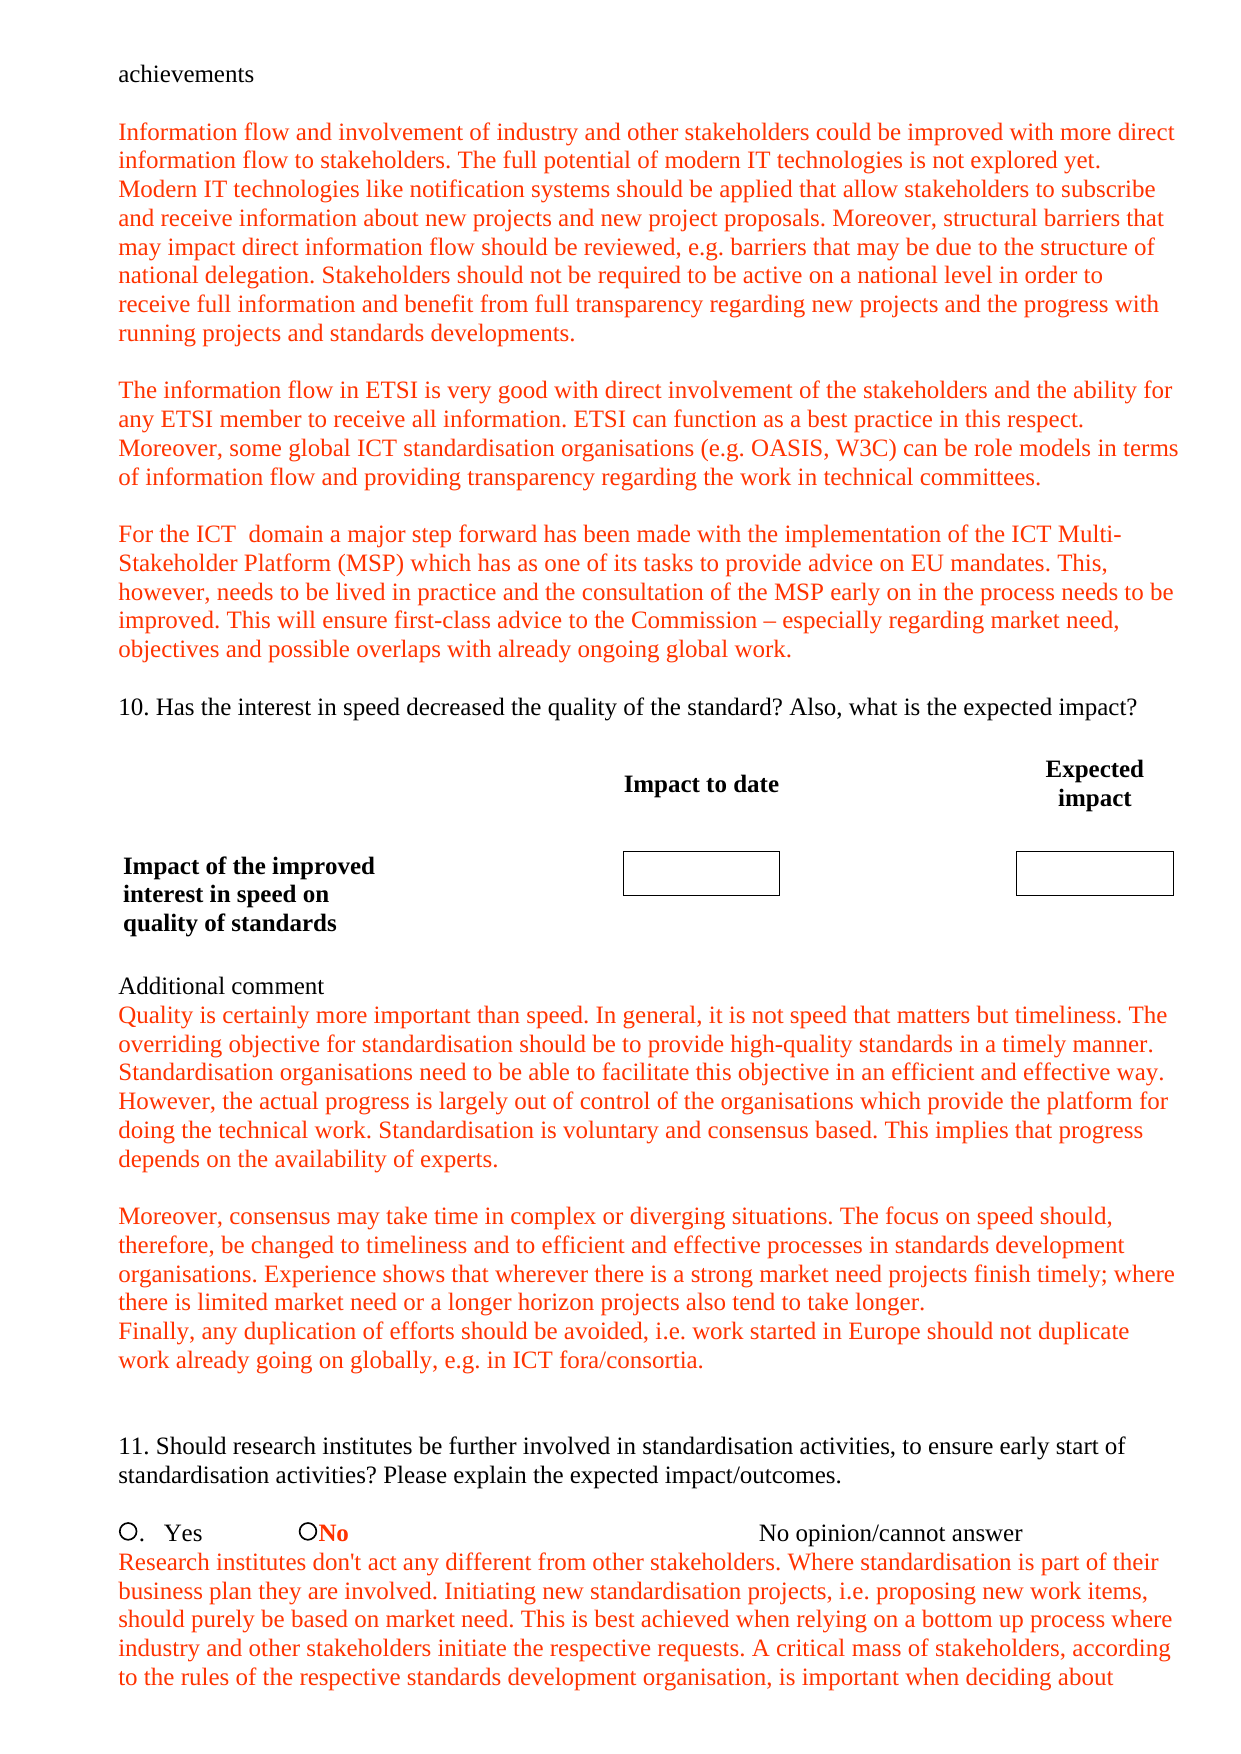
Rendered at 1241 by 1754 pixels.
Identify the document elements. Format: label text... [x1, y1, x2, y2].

text The information flow in ETSI is very good with direct involvement of the stakeholders and the ability for any ETSI member to receive all information. ETSI can function as a best practice in this respect. Moreover, some global ICT standardisation organisations (e.g. OASIS, W3C) can be role models in terms of information flow and providing transparency regarding the work in technical committees. [118, 375, 1181, 490]
table_cell [394, 846, 1008, 971]
text Quality is certainly more important than speed. In general, it is not speed that matters but timeliness. The overriding objective for standardisation should be to provide high-quality standards in a timely manner. Standardisation organisations need to be able to facilitate this objective in an efficient and effective way. However, the actual progress is largely out of control of the organisations which provide the platform for doing the technical work. Standardisation is voluntary and consensus based. This implies that progress depends on the availability of experts. [118, 1000, 1181, 1172]
text For the ICT domain a major step forward has been made with the implementation of the ICT Multi-Stakeholder Platform (MSP) which has as one of its tasks to provide advice on EU mandates. This, however, needs to be lived in practice and the consultation of the MSP early on in the process needs to be improved. This will ensure first-class advice to the Commission – especially regarding market need, objectives and possible overlaps with already ongoing global work. [118, 519, 1181, 663]
text Moreover, consensus may take time in complex or diverging situations. The focus on speed should, therefore, be changed to timeliness and to efficient and effective processes in standards development organisations. Experience shows that wherever there is a strong market need projects finish timely; where there is limited market need or a longer horizon projects also tend to take longer. [118, 1201, 1181, 1316]
text Information flow and involvement of industry and other stakeholders could be improved with more direct information flow to stakeholders. The full potential of modern IT technologies is not explored yet. Modern IT technologies like notification systems should be applied that allow stakeholders to subscribe and receive information about new projects and new project proposals. Moreover, structural barriers that may impact direct information flow should be reviewed, e.g. barriers that may be due to the structure of national delegation. Stakeholders should not be required to be active on a national level in order to receive full information and benefit from full transparency regarding new projects and the progress with running projects and standards developments. [118, 117, 1181, 347]
table_header [118, 750, 394, 846]
table_cell [1008, 846, 1181, 971]
table_header No [298, 1518, 759, 1547]
table_header Expected impact [1008, 750, 1181, 846]
table_header . Yes [118, 1518, 298, 1547]
text achievements [118, 59, 1181, 88]
text Additional comment [118, 971, 1181, 1000]
text 11. Should research institutes be further involved in standardisation activities, to ensure early start of standardisation activities? Please explain the expected impact/outcomes. [118, 1431, 1181, 1489]
table_cell Additional comments Research institutes don't act any different from other stakeholders. Where standardisation is part of their business plan they are involved. Initiating new standardisation projects, i.e. proposing new work items, should purely be based on market need. This is best achieved when relying on a bottom up process where industry and other stakeholders initiate the respective requests. A critical mass of stakeholders, according to the rules of the respective standards development organisation, is important when deciding about whether to take up a new work item. [118, 1547, 1181, 1691]
table_header No opinion/cannot answer [759, 1518, 1181, 1547]
text 10. Has the interest in speed decreased the quality of the standard? Also, what is the expected impact? [118, 692, 1181, 720]
text Finally, any duplication of efforts should be avoided, i.e. work started in Europe should not duplicate work already going on globally, e.g. in ICT fora/consortia. [118, 1316, 1181, 1374]
table_cell Impact of the improved interest in speed on quality of standards [118, 846, 394, 971]
table_header Impact to date [394, 750, 1008, 846]
